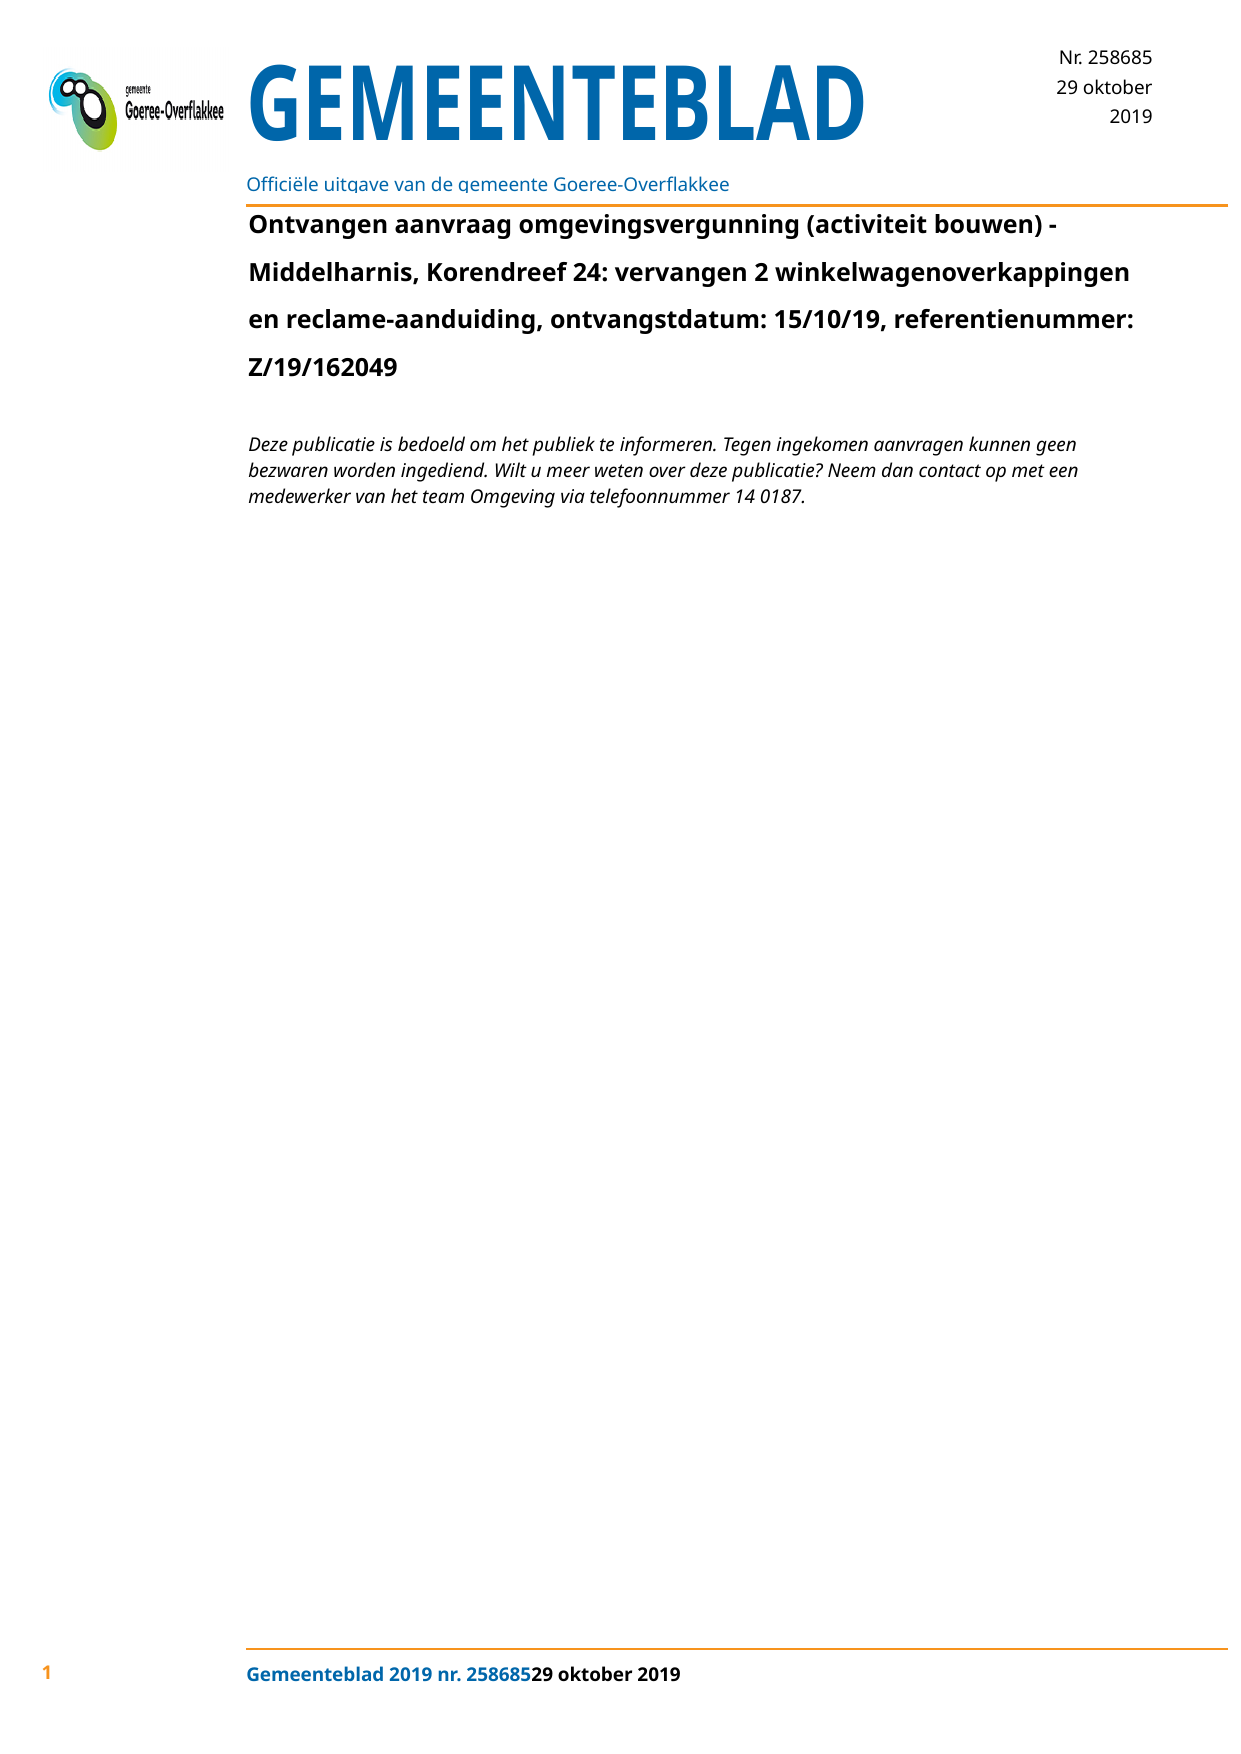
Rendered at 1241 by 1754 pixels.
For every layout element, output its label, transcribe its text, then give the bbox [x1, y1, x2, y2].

picture [41, 47, 231, 172]
text Ontvangen aanvraag omgevingsvergunning (activiteit bouwen) - Middelharnis, Korendreef 24: vervangen 2 winkelwagenoverkappingen en reclame-aanduiding, ontvangstdatum: 15/10/19, referentienummer: Z/19/162049 [248, 207, 1152, 384]
text Deze publicatie is bedoeld om het publiek te informeren. Tegen ingekomen aanvragen kunnen geen bezwaren worden ingediend. Wilt u meer weten over deze publicatie? Neem dan contact op met een medewerker van het team Omgeving via telefoonnummer 14 0187. [248, 431, 1152, 508]
